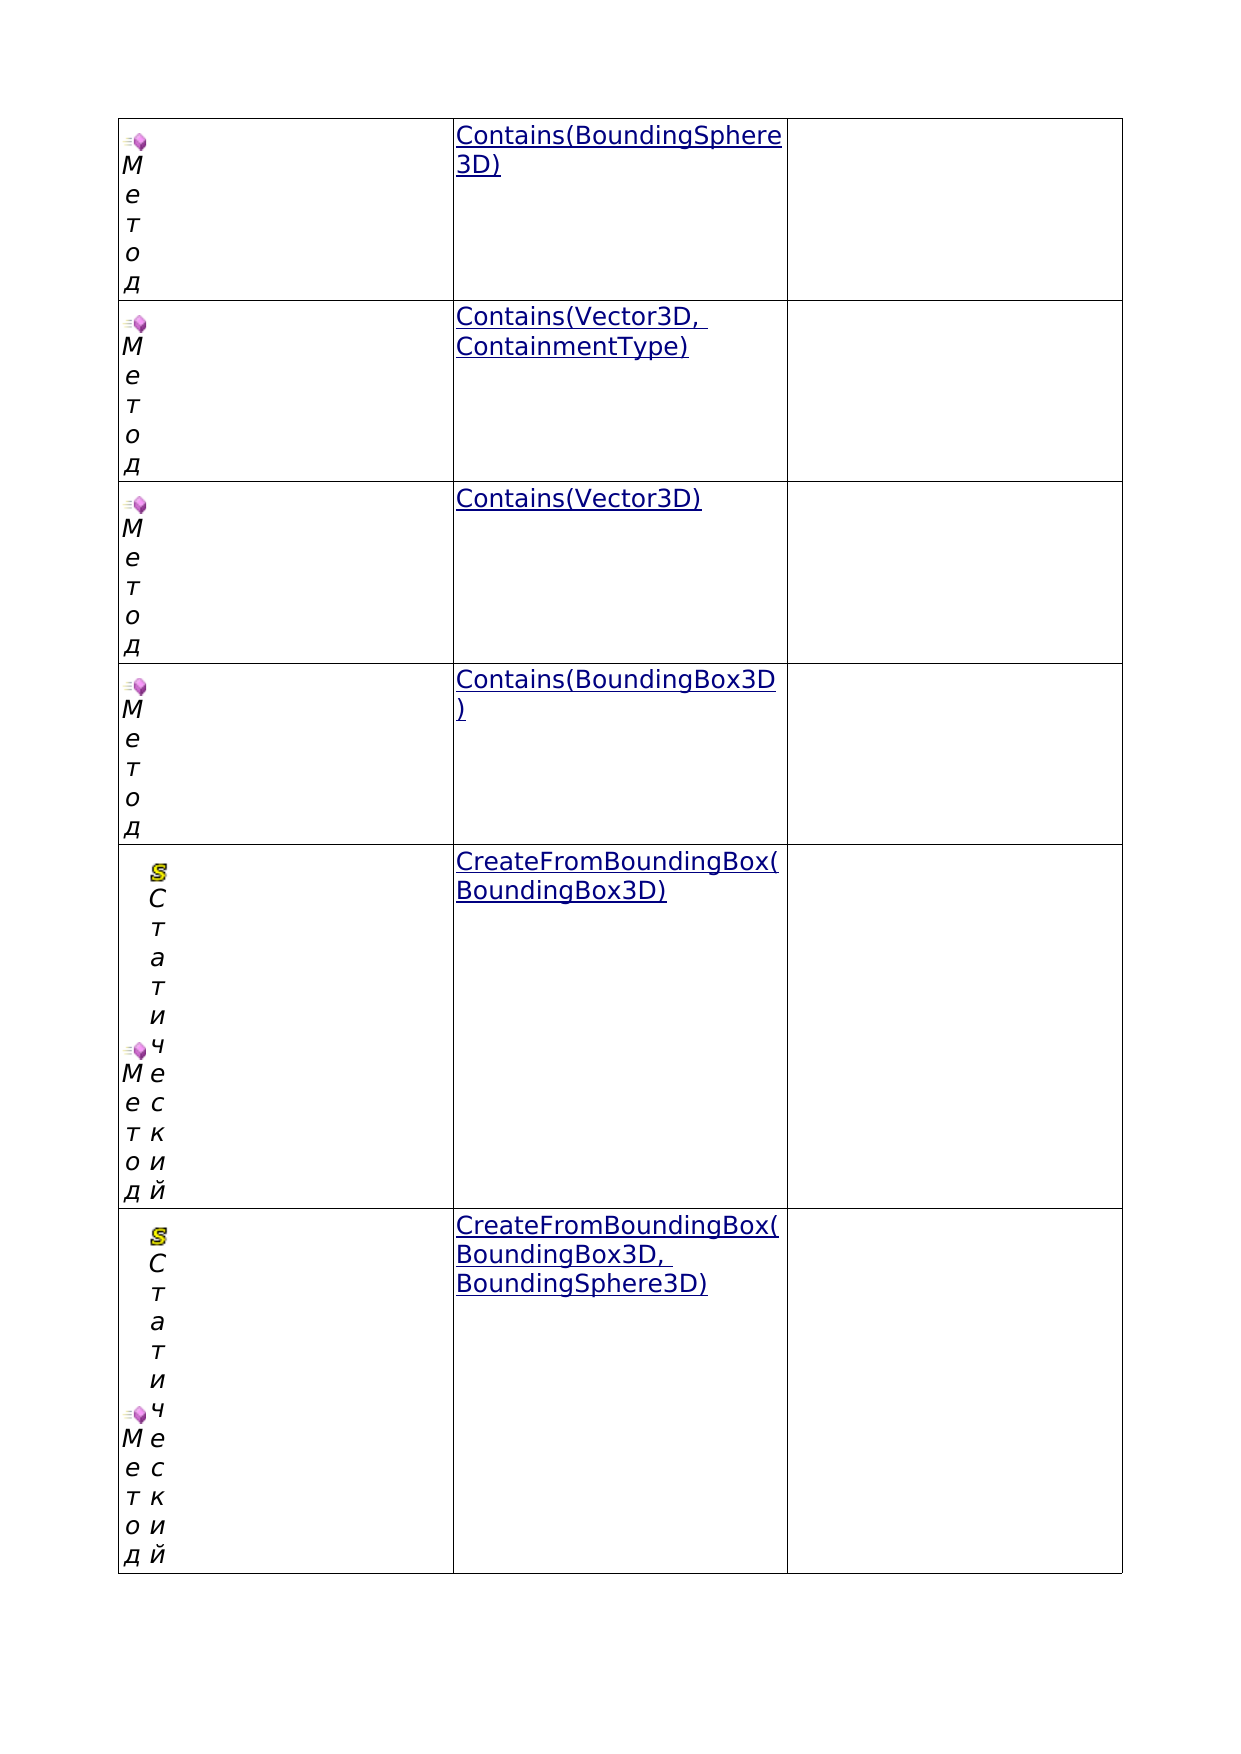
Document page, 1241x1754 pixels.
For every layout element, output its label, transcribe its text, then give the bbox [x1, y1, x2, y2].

table_cell [119, 301, 453, 481]
table_cell [119, 664, 453, 844]
picture [121, 678, 147, 696]
table_cell [788, 845, 1122, 1208]
table_cell [119, 482, 453, 662]
picture [146, 859, 172, 885]
table_cell CreateFromBoundingBox(BoundingBox3D, BoundingSphere3D) [454, 1209, 787, 1572]
picture [121, 496, 147, 514]
picture [121, 1406, 146, 1424]
picture [121, 1042, 146, 1060]
table_cell Contains(BoundingSphere3D) [454, 119, 787, 299]
picture [146, 1223, 172, 1249]
table_cell [788, 482, 1122, 662]
table_cell [788, 301, 1122, 481]
table_cell [119, 119, 453, 299]
table_cell Contains(Vector3D, ContainmentType) [454, 301, 787, 481]
table_cell [788, 119, 1122, 299]
table_cell [788, 1209, 1122, 1572]
table_cell [119, 1209, 453, 1572]
table_cell Contains(BoundingBox3D) [454, 664, 787, 844]
picture [121, 133, 147, 151]
table_cell Contains(Vector3D) [454, 482, 787, 662]
table_cell CreateFromBoundingBox(BoundingBox3D) [454, 845, 787, 1208]
table_cell [119, 845, 453, 1208]
picture [121, 315, 147, 333]
table_cell [788, 664, 1122, 844]
